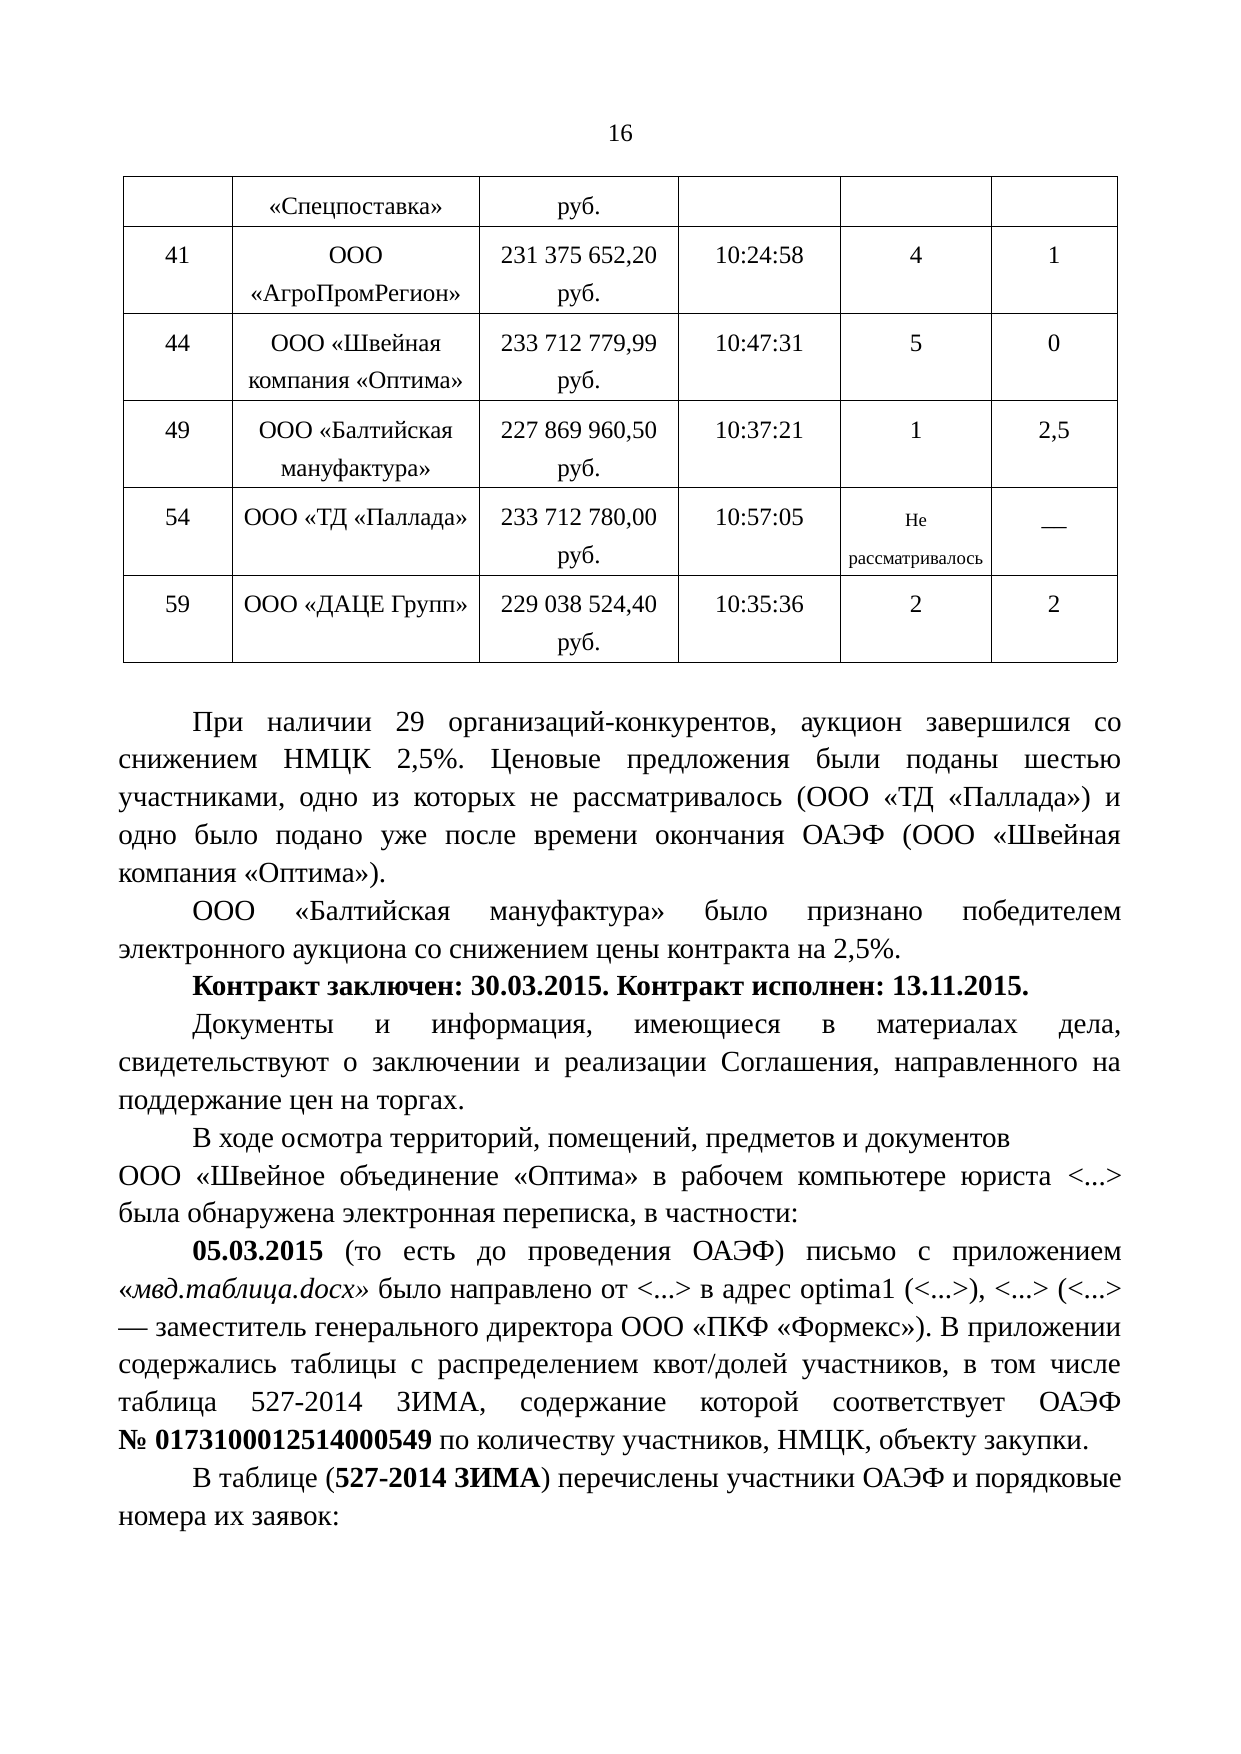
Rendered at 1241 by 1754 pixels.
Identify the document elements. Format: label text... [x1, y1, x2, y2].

table_cell 0 [992, 314, 1117, 400]
table_cell [841, 177, 991, 226]
table_cell 59 [124, 576, 232, 662]
table_cell 10:35:36 [679, 576, 840, 662]
table_cell 54 [124, 488, 232, 574]
table_cell 4 [841, 227, 991, 313]
table_cell ООО «Швейная компания «Оптима» [233, 314, 479, 400]
table_cell ООО «Балтийская мануфактура» [233, 401, 479, 487]
table_cell 2 [992, 576, 1117, 662]
table_cell ООО «ТД «Паллада» [233, 488, 479, 574]
table_cell 227 869 960,50 руб. [480, 401, 678, 487]
table_cell 10:57:05 [679, 488, 840, 574]
table_cell 44 [124, 314, 232, 400]
table_cell 41 [124, 227, 232, 313]
table_cell 1 [992, 227, 1117, 313]
table_cell [679, 177, 840, 226]
table_cell [992, 177, 1117, 226]
table_cell ООО «АгроПромРегион» [233, 227, 479, 313]
text В таблице (527-2014 ЗИМА) перечислены участники ОАЭФ и порядковые номера их заявок: [118, 1456, 1122, 1531]
table_cell __ [992, 488, 1117, 574]
text ООО «Балтийская мануфактура» было признано победителем электронного аукциона со снижением цены контракта на 2,5%. [118, 889, 1122, 964]
table_cell 1 [841, 401, 991, 487]
table_cell 49 [124, 401, 232, 487]
table_cell 10:24:58 [679, 227, 840, 313]
table_cell 231 375 652,20 руб. [480, 227, 678, 313]
table_cell 233 712 779,99 руб. [480, 314, 678, 400]
text В ходе осмотра территорий, помещений, предметов и документов ООО «Швейное объединение «Оптима» в рабочем компьютере юриста <...> была обнаружена электронная переписка, в частности: [118, 1116, 1122, 1229]
table_cell 229 038 524,40 руб. [480, 576, 678, 662]
text 05.03.2015 (то есть до проведения ОАЭФ) письмо с приложением «мвд.таблица.docx» было направлено от <...> в адрес optima1 (<...>), <...> (<...> — заместитель генерального директора ООО «ПКФ «Формекс»). В приложении содержались таблицы с распределением квот/долей участников, в том числе таблица 527-2014 ЗИМА, содержание которой соответствует ОАЭФ № 0173100012514000549 по количеству участников, НМЦК, объекту закупки. [118, 1229, 1122, 1456]
table_cell «Спецпоставка» [233, 177, 479, 226]
table_cell 10:37:21 [679, 401, 840, 487]
table_cell Не рассматривалось [841, 488, 991, 574]
table_cell руб. [480, 177, 678, 226]
table_cell 2,5 [992, 401, 1117, 487]
text Контракт заключен: 30.03.2015. Контракт исполнен: 13.11.2015. [118, 964, 1122, 1002]
table_cell 5 [841, 314, 991, 400]
table_cell 233 712 780,00 руб. [480, 488, 678, 574]
text При наличии 29 организаций-конкурентов, аукцион завершился со снижением НМЦК 2,5%. Ценовые предложения были поданы шестью участниками, одно из которых не рассматривалось (ООО «ТД «Паллада») и одно было подано уже после времени окончания ОАЭФ (ООО «Швейная компания «Оптима»). [118, 699, 1122, 889]
table_cell 10:47:31 [679, 314, 840, 400]
text Документы и информация, имеющиеся в материалах дела, свидетельствуют о заключении и реализации Соглашения, направленного на поддержание цен на торгах. [118, 1002, 1122, 1116]
table_cell 2 [841, 576, 991, 662]
table_cell ООО «ДАЦЕ Групп» [233, 576, 479, 662]
table_cell [124, 177, 232, 226]
